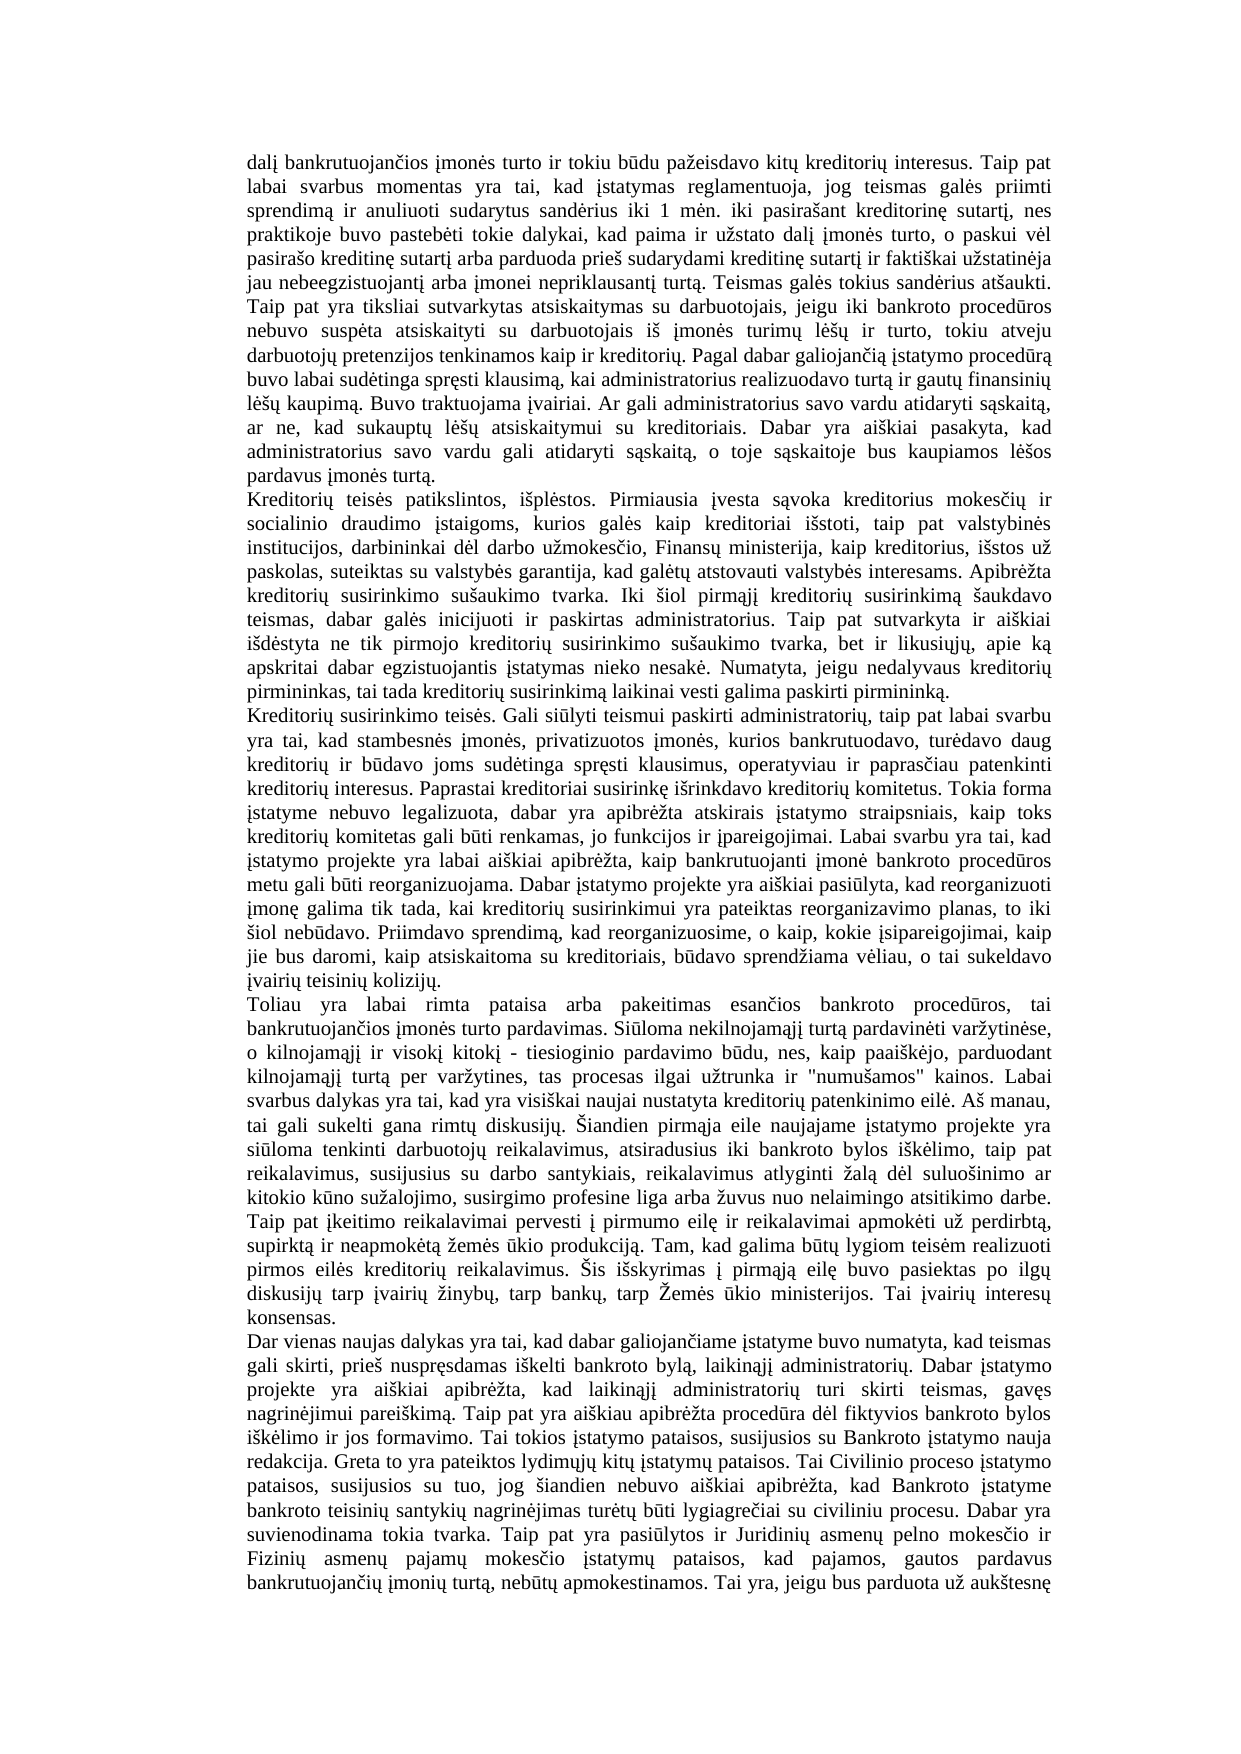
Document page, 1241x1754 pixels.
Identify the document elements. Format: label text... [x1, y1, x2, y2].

text Toliau yra labai rimta pataisa arba pakeitimas esančios bankroto procedūros, tai bankrutuojančios įmonės turto pardavimas. Siūloma nekilnojamąjį turtą pardavinėti varžytinėse, o kilnojamąjį ir visokį kitokį - tiesioginio pardavimo būdu, nes, kaip paaiškėjo, parduodant kilnojamąjį turtą per varžytines, tas procesas ilgai užtrunka ir "numušamos" kainos. Labai svarbus dalykas yra tai, kad yra visiškai naujai nustatyta kreditorių patenkinimo eilė. Aš manau, tai gali sukelti gana rimtų diskusijų. Šiandien pirmąja eile naujajame įstatymo projekte yra siūloma tenkinti darbuotojų reikalavimus, atsiradusius iki bankroto bylos iškėlimo, taip pat reikalavimus, susijusius su darbo santykiais, reikalavimus atlyginti žalą dėl suluošinimo ar kitokio kūno sužalojimo, susirgimo profesine liga arba žuvus nuo nelaimingo atsitikimo darbe. Taip pat įkeitimo reikalavimai pervesti į pirmumo eilę ir reikalavimai apmokėti už perdirbtą, supirktą ir neapmokėtą žemės ūkio produkciją. Tam, kad galima būtų lygiom teisėm realizuoti pirmos eilės kreditorių reikalavimus. Šis išskyrimas į pirmąją eilę buvo pasiektas po ilgų diskusijų tarp įvairių žinybų, tarp bankų, tarp Žemės ūkio ministerijos. Tai įvairių interesų konsensas. [247, 992, 1053, 1329]
text dalį bankrutuojančios įmonės turto ir tokiu būdu pažeisdavo kitų kreditorių interesus. Taip pat labai svarbus momentas yra tai, kad įstatymas reglamentuoja, jog teismas galės priimti sprendimą ir anuliuoti sudarytus sandėrius iki 1 mėn. iki pasirašant kreditorinę sutartį, nes praktikoje buvo pastebėti tokie dalykai, kad paima ir užstato dalį įmonės turto, o paskui vėl pasirašo kreditinę sutartį arba parduoda prieš sudarydami kreditinę sutartį ir faktiškai užstatinėja jau nebeegzistuojantį arba įmonei nepriklausantį turtą. Teismas galės tokius sandėrius atšaukti. Taip pat yra tiksliai sutvarkytas atsiskaitymas su darbuotojais, jeigu iki bankroto procedūros nebuvo suspėta atsiskaityti su darbuotojais iš įmonės turimų lėšų ir turto, tokiu atveju darbuotojų pretenzijos tenkinamos kaip ir kreditorių. Pagal dabar galiojančią įstatymo procedūrą buvo labai sudėtinga spręsti klausimą, kai administratorius realizuodavo turtą ir gautų finansinių lėšų kaupimą. Buvo traktuojama įvairiai. Ar gali administratorius savo vardu atidaryti sąskaitą, ar ne, kad sukauptų lėšų atsiskaitymui su kreditoriais. Dabar yra aiškiai pasakyta, kad administratorius savo vardu gali atidaryti sąskaitą, o toje sąskaitoje bus kaupiamos lėšos pardavus įmonės turtą. [247, 150, 1053, 487]
text Dar vienas naujas dalykas yra tai, kad dabar galiojančiame įstatyme buvo numatyta, kad teismas gali skirti, prieš nuspręsdamas iškelti bankroto bylą, laikinąjį administratorių. Dabar įstatymo projekte yra aiškiai apibrėžta, kad laikinąjį administratorių turi skirti teismas, gavęs nagrinėjimui pareiškimą. Taip pat yra aiškiau apibrėžta procedūra dėl fiktyvios bankroto bylos iškėlimo ir jos formavimo. Tai tokios įstatymo pataisos, susijusios su Bankroto įstatymo nauja redakcija. Greta to yra pateiktos lydimųjų kitų įstatymų pataisos. Tai Civilinio proceso įstatymo pataisos, susijusios su tuo, jog šiandien nebuvo aiškiai apibrėžta, kad Bankroto įstatyme bankroto teisinių santykių nagrinėjimas turėtų būti lygiagrečiai su civiliniu procesu. Dabar yra suvienodinama tokia tvarka. Taip pat yra pasiūlytos ir Juridinių asmenų pelno mokesčio ir Fizinių asmenų pajamų mokesčio įstatymų pataisos, kad pajamos, gautos pardavus bankrutuojančių įmonių turtą, nebūtų apmokestinamos. Tai yra, jeigu bus parduota už aukštesnę [247, 1329, 1053, 1594]
text Kreditorių susirinkimo teisės. Gali siūlyti teismui paskirti administratorių, taip pat labai svarbu yra tai, kad stambesnės įmonės, privatizuotos įmonės, kurios bankrutuodavo, turėdavo daug kreditorių ir būdavo joms sudėtinga spręsti klausimus, operatyviau ir paprasčiau patenkinti kreditorių interesus. Paprastai kreditoriai susirinkę išrinkdavo kreditorių komitetus. Tokia forma įstatyme nebuvo legalizuota, dabar yra apibrėžta atskirais įstatymo straipsniais, kaip toks kreditorių komitetas gali būti renkamas, jo funkcijos ir įpareigojimai. Labai svarbu yra tai, kad įstatymo projekte yra labai aiškiai apibrėžta, kaip bankrutuojanti įmonė bankroto procedūros metu gali būti reorganizuojama. Dabar įstatymo projekte yra aiškiai pasiūlyta, kad reorganizuoti įmonę galima tik tada, kai kreditorių susirinkimui yra pateiktas reorganizavimo planas, to iki šiol nebūdavo. Priimdavo sprendimą, kad reorganizuosime, o kaip, kokie įsipareigojimai, kaip jie bus daromi, kaip atsiskaitoma su kreditoriais, būdavo sprendžiama vėliau, o tai sukeldavo įvairių teisinių kolizijų. [247, 703, 1053, 992]
text Kreditorių teisės patikslintos, išplėstos. Pirmiausia įvesta sąvoka kreditorius mokesčių ir socialinio draudimo įstaigoms, kurios galės kaip kreditoriai išstoti, taip pat valstybinės institucijos, darbininkai dėl darbo užmokesčio, Finansų ministerija, kaip kreditorius, išstos už paskolas, suteiktas su valstybės garantija, kad galėtų atstovauti valstybės interesams. Apibrėžta kreditorių susirinkimo sušaukimo tvarka. Iki šiol pirmąjį kreditorių susirinkimą šaukdavo teismas, dabar galės inicijuoti ir paskirtas administratorius. Taip pat sutvarkyta ir aiškiai išdėstyta ne tik pirmojo kreditorių susirinkimo sušaukimo tvarka, bet ir likusiųjų, apie ką apskritai dabar egzistuojantis įstatymas nieko nesakė. Numatyta, jeigu nedalyvaus kreditorių pirmininkas, tai tada kreditorių susirinkimą laikinai vesti galima paskirti pirmininką. [247, 487, 1053, 703]
